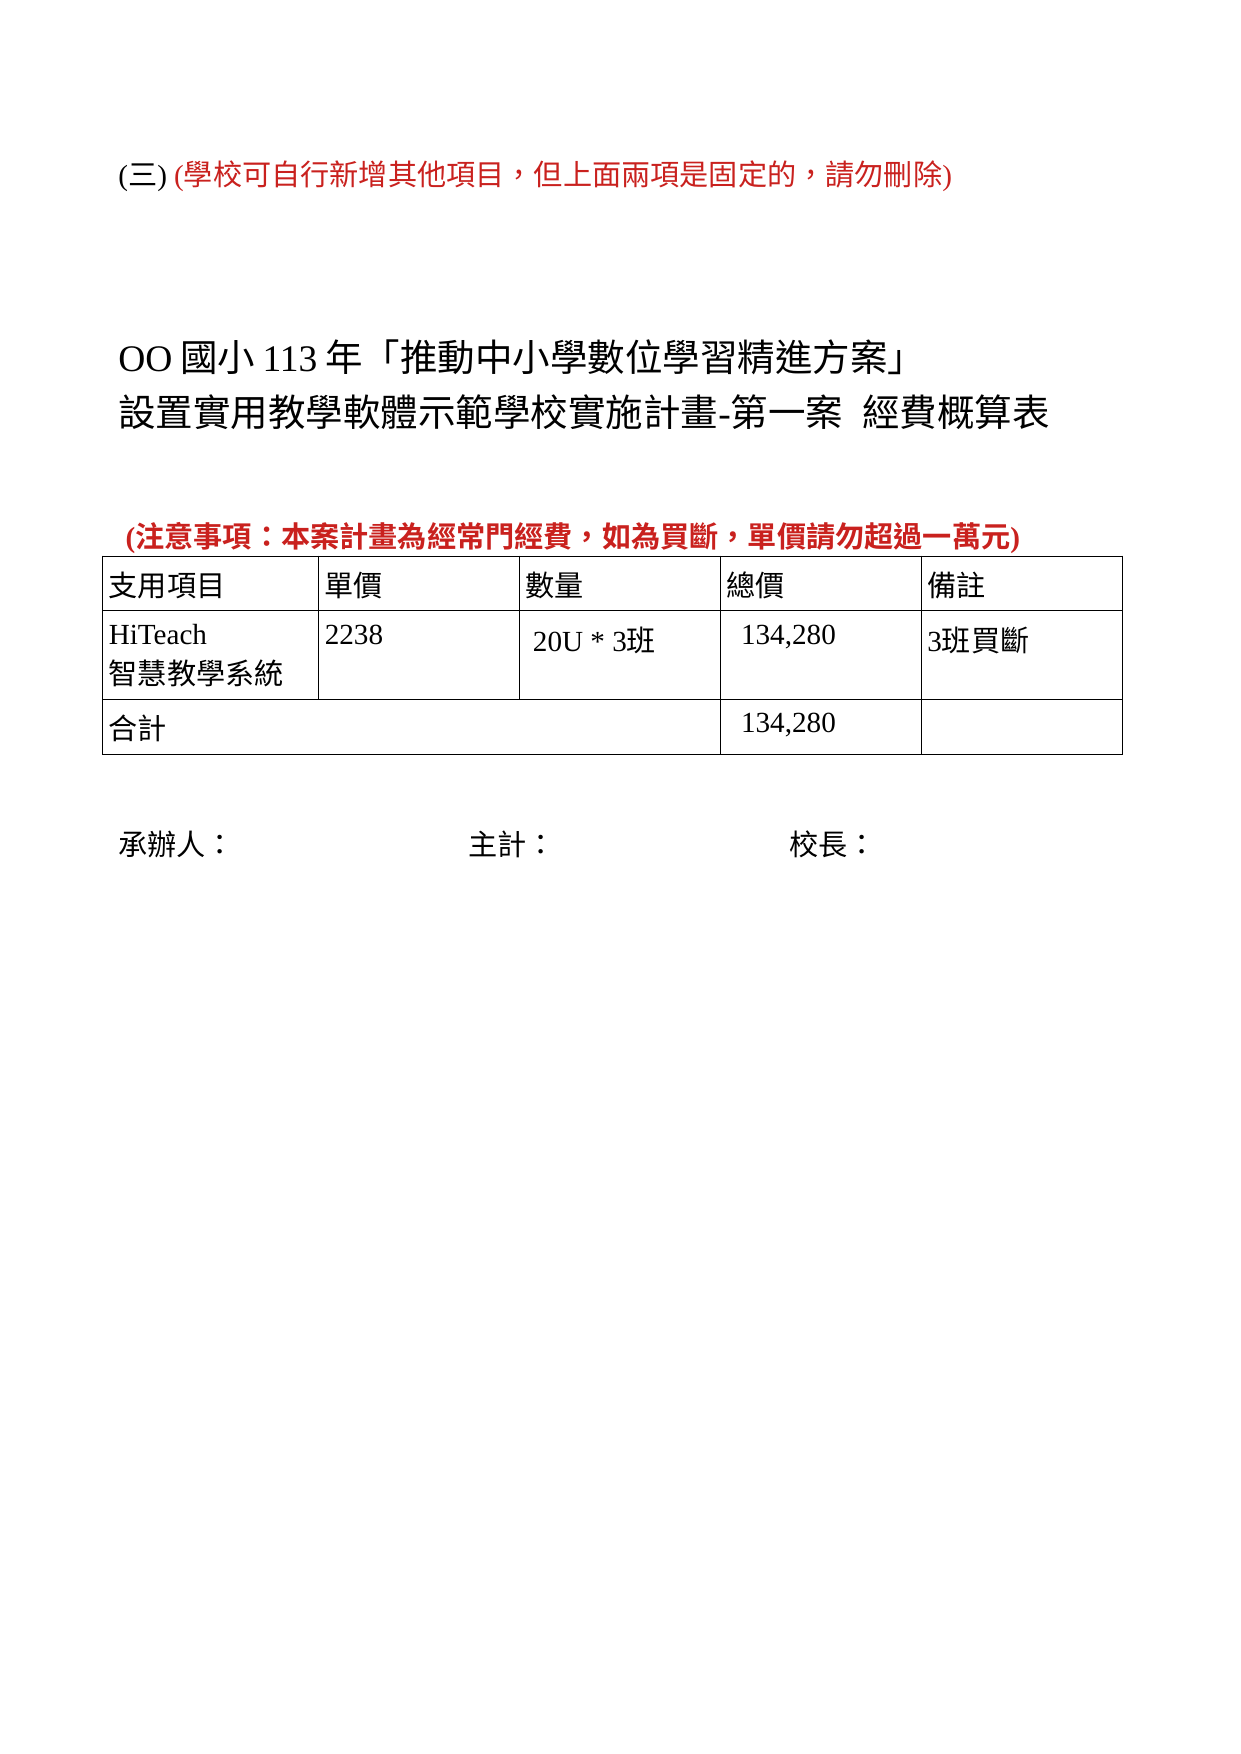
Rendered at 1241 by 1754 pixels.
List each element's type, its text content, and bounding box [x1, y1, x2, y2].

table_header 支用項目 [103, 557, 318, 610]
table_cell HiTeach 智慧教學系統 [103, 611, 318, 699]
table_cell 3班買斷 [922, 611, 1122, 699]
table_header 備註 [922, 557, 1122, 610]
text 承辦人： 主計： 校長： [118, 822, 1122, 864]
table_cell 134,280 [721, 700, 921, 753]
table_cell 20U * 3班 [520, 611, 720, 699]
text OO國小113年「推動中小學數位學習精進方案」 [118, 328, 1122, 382]
table_cell [922, 700, 1122, 753]
text (注意事項：本案計畫為經常門經費，如為買斷，單價請勿超過一萬元) [118, 513, 1122, 556]
table_cell 合計 [103, 700, 720, 753]
text 設置實用教學軟體示範學校實施計畫-第一案 經費概算表 [118, 382, 1122, 437]
text (三) (學校可自行新增其他項目，但上面兩項是固定的，請勿刪除) [118, 152, 1122, 194]
table_header 總價 [721, 557, 921, 610]
table_header 數量 [520, 557, 720, 610]
table_cell 2238 [319, 611, 519, 699]
table_header 單價 [319, 557, 519, 610]
table_cell 134,280 [721, 611, 921, 699]
